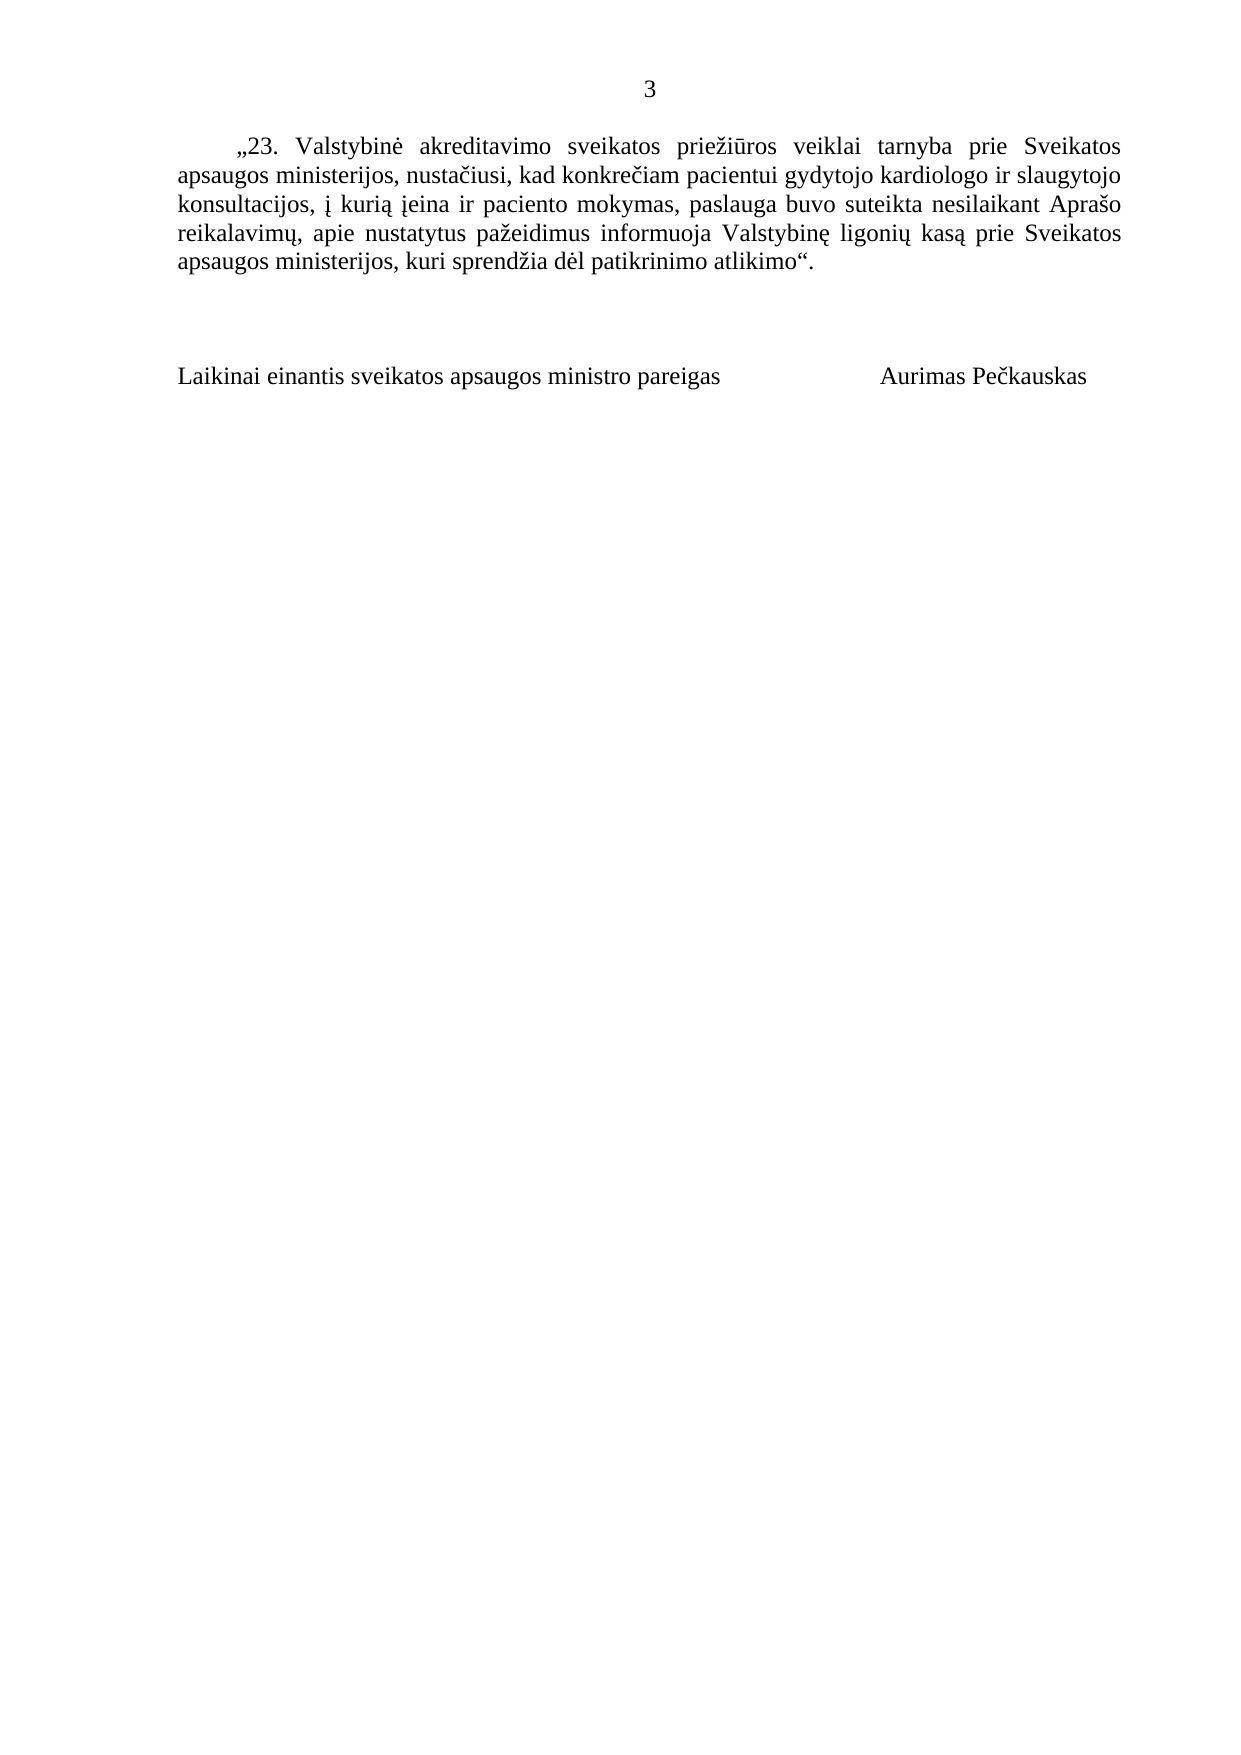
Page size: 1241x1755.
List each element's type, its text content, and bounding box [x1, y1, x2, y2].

text Laikinai einantis sveikatos apsaugos ministro pareigas Aurimas Pečkauskas [177, 361, 1122, 390]
text „23. Valstybinė akreditavimo sveikatos priežiūros veiklai tarnyba prie Sveikatos apsaugos ministerijos, nustačiusi, kad konkrečiam pacientui gydytojo kardiologo ir slaugytojo konsultacijos, į kurią įeina ir paciento mokymas, paslauga buvo suteikta nesilaikant Aprašo reikalavimų, apie nustatytus pažeidimus informuoja Valstybinę ligonių kasą prie Sveikatos apsaugos ministerijos, kuri sprendžia dėl patikrinimo atlikimo“. [177, 131, 1122, 275]
